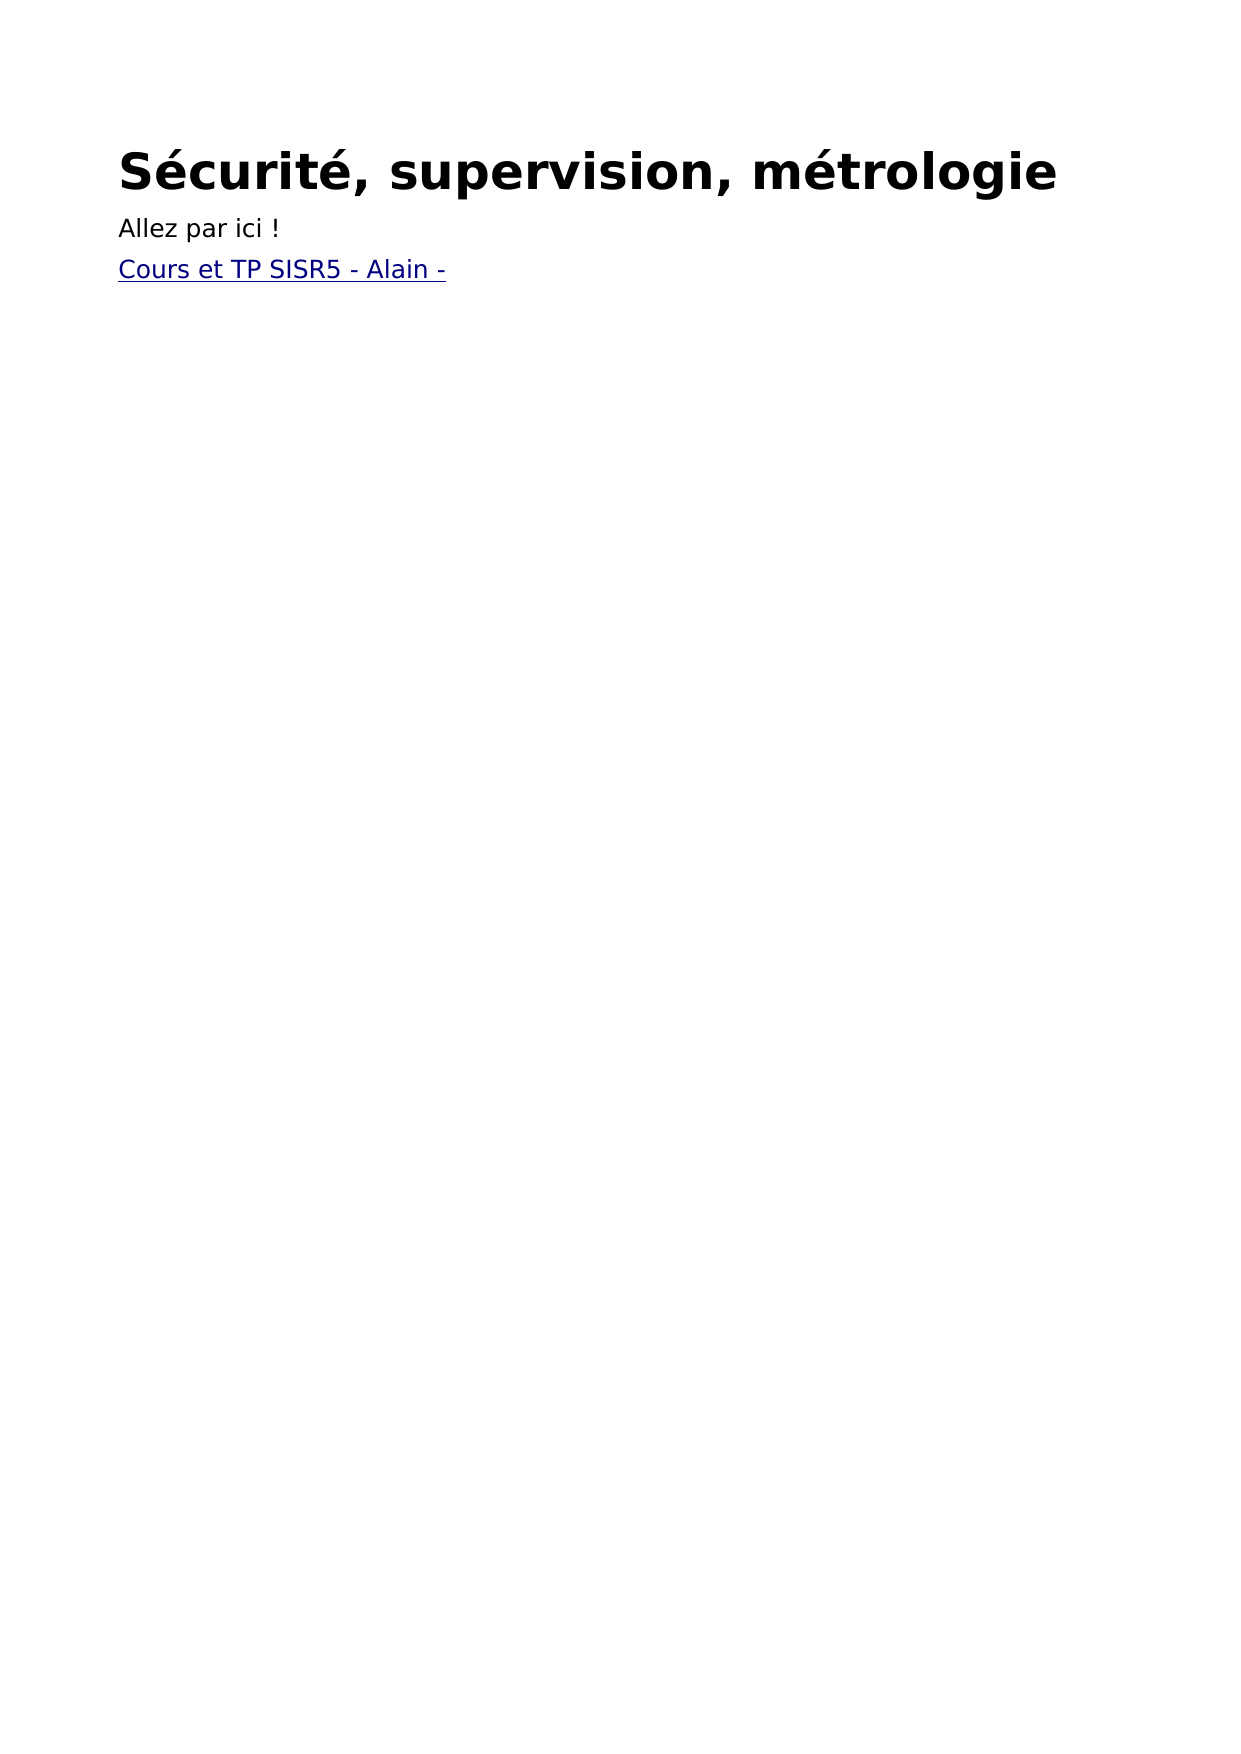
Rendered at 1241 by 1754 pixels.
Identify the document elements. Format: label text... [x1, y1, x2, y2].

subtitle Sécurité, supervision, métrologie [118, 143, 1122, 201]
text Allez par ici ! [118, 214, 1122, 243]
text Cours et TP SISR5 - Alain - [118, 256, 1122, 285]
